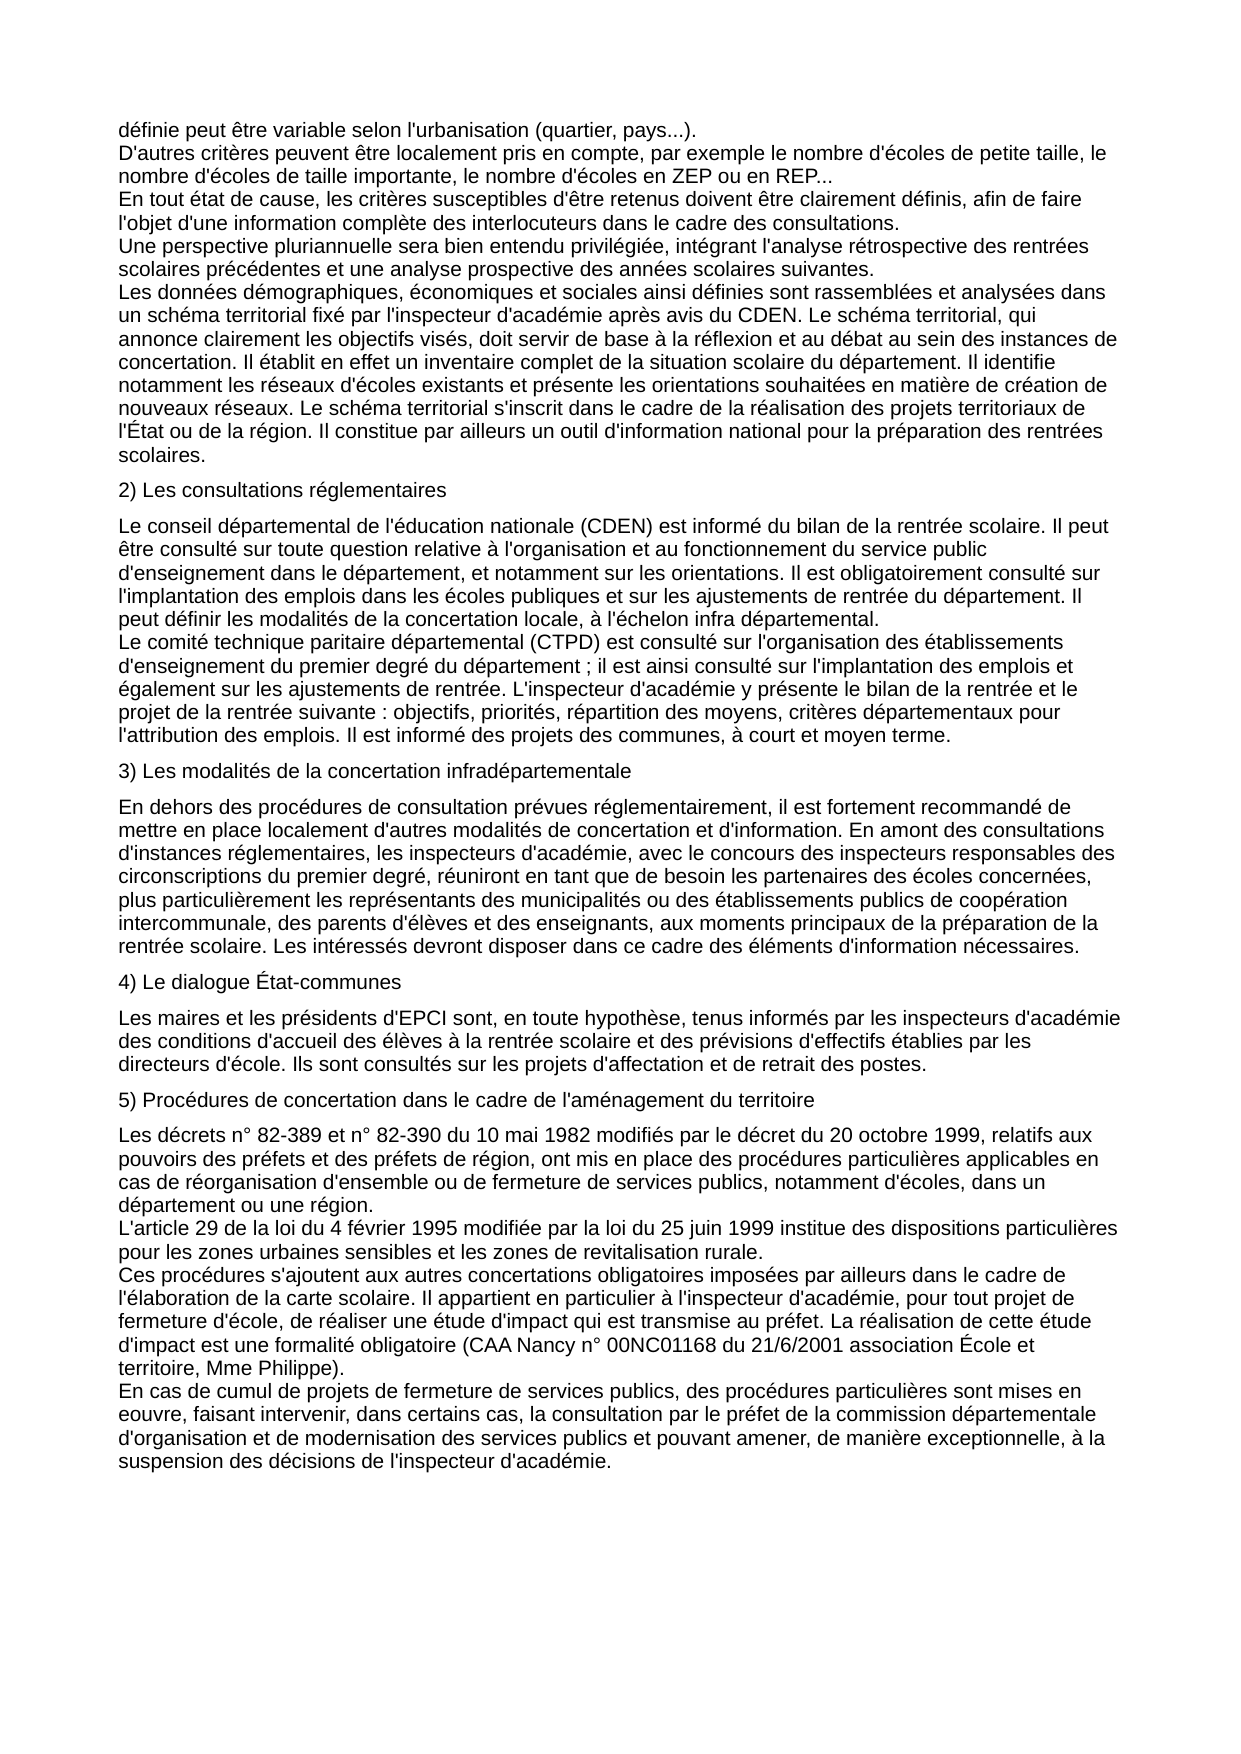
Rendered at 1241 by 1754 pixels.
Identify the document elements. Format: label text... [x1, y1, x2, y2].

text définie peut être variable selon l'urbanisation (quartier, pays...). D'autres critères peuvent être localement pris en compte, par exemple le nombre d'écoles de petite taille, le nombre d'écoles de taille importante, le nombre d'écoles en ZEP ou en REP... En tout état de cause, les critères susceptibles d'être retenus doivent être clairement définis, afin de faire l'objet d'une information complète des interlocuteurs dans le cadre des consultations. Une perspective pluriannuelle sera bien entendu privilégiée, intégrant l'analyse rétrospective des rentrées scolaires précédentes et une analyse prospective des années scolaires suivantes. Les données démographiques, économiques et sociales ainsi définies sont rassemblées et analysées dans un schéma territorial fixé par l'inspecteur d'académie après avis du CDEN. Le schéma territorial, qui annonce clairement les objectifs visés, doit servir de base à la réflexion et au débat au sein des instances de concertation. Il établit en effet un inventaire complet de la situation scolaire du département. Il identifie notamment les réseaux d'écoles existants et présente les orientations souhaitées en matière de création de nouveaux réseaux. Le schéma territorial s'inscrit dans le cadre de la réalisation des projets territoriaux de l'État ou de la région. Il constitue par ailleurs un outil d'information national pour la préparation des rentrées scolaires. [118, 118, 1122, 467]
text 4) Le dialogue État-communes [118, 970, 1122, 994]
text Le conseil départemental de l'éducation nationale (CDEN) est informé du bilan de la rentrée scolaire. Il peut être consulté sur toute question relative à l'organisation et au fonctionnement du service public d'enseignement dans le département, et notamment sur les orientations. Il est obligatoirement consulté sur l'implantation des emplois dans les écoles publiques et sur les ajustements de rentrée du département. Il peut définir les modalités de la concertation locale, à l'échelon infra départemental. Le comité technique paritaire départemental (CTPD) est consulté sur l'organisation des établissements d'enseignement du premier degré du département ; il est ainsi consulté sur l'implantation des emplois et également sur les ajustements de rentrée. L'inspecteur d'académie y présente le bilan de la rentrée et le projet de la rentrée suivante : objectifs, priorités, répartition des moyens, critères départementaux pour l'attribution des emplois. Il est informé des projets des communes, à court et moyen terme. [118, 515, 1122, 747]
text Les maires et les présidents d'EPCI sont, en toute hypothèse, tenus informés par les inspecteurs d'académie des conditions d'accueil des élèves à la rentrée scolaire et des prévisions d'effectifs établies par les directeurs d'école. Ils sont consultés sur les projets d'affectation et de retrait des postes. [118, 1006, 1122, 1076]
text 2) Les consultations réglementaires [118, 479, 1122, 502]
text 5) Procédures de concertation dans le cadre de l'aménagement du territoire [118, 1088, 1122, 1112]
text Les décrets n° 82-389 et n° 82-390 du 10 mai 1982 modifiés par le décret du 20 octobre 1999, relatifs aux pouvoirs des préfets et des préfets de région, ont mis en place des procédures particulières applicables en cas de réorganisation d'ensemble ou de fermeture de services publics, notamment d'écoles, dans un département ou une région. L'article 29 de la loi du 4 février 1995 modifiée par la loi du 25 juin 1999 institue des dispositions particulières pour les zones urbaines sensibles et les zones de revitalisation rurale. Ces procédures s'ajoutent aux autres concertations obligatoires imposées par ailleurs dans le cadre de l'élaboration de la carte scolaire. Il appartient en particulier à l'inspecteur d'académie, pour tout projet de fermeture d'école, de réaliser une étude d'impact qui est transmise au préfet. La réalisation de cette étude d'impact est une formalité obligatoire (CAA Nancy n° 00NC01168 du 21/6/2001 association École et territoire, Mme Philippe). En cas de cumul de projets de fermeture de services publics, des procédures particulières sont mises en eouvre, faisant intervenir, dans certains cas, la consultation par le préfet de la commission départementale d'organisation et de modernisation des services publics et pouvant amener, de manière exceptionnelle, à la suspension des décisions de l'inspecteur d'académie. [118, 1124, 1122, 1472]
text En dehors des procédures de consultation prévues réglementairement, il est fortement recommandé de mettre en place localement d'autres modalités de concertation et d'information. En amont des consultations d'instances réglementaires, les inspecteurs d'académie, avec le concours des inspecteurs responsables des circonscriptions du premier degré, réuniront en tant que de besoin les partenaires des écoles concernées, plus particulièrement les représentants des municipalités ou des établissements publics de coopération intercommunale, des parents d'élèves et des enseignants, aux moments principaux de la préparation de la rentrée scolaire. Les intéressés devront disposer dans ce cadre des éléments d'information nécessaires. [118, 795, 1122, 958]
text 3) Les modalités de la concertation infradépartementale [118, 759, 1122, 783]
